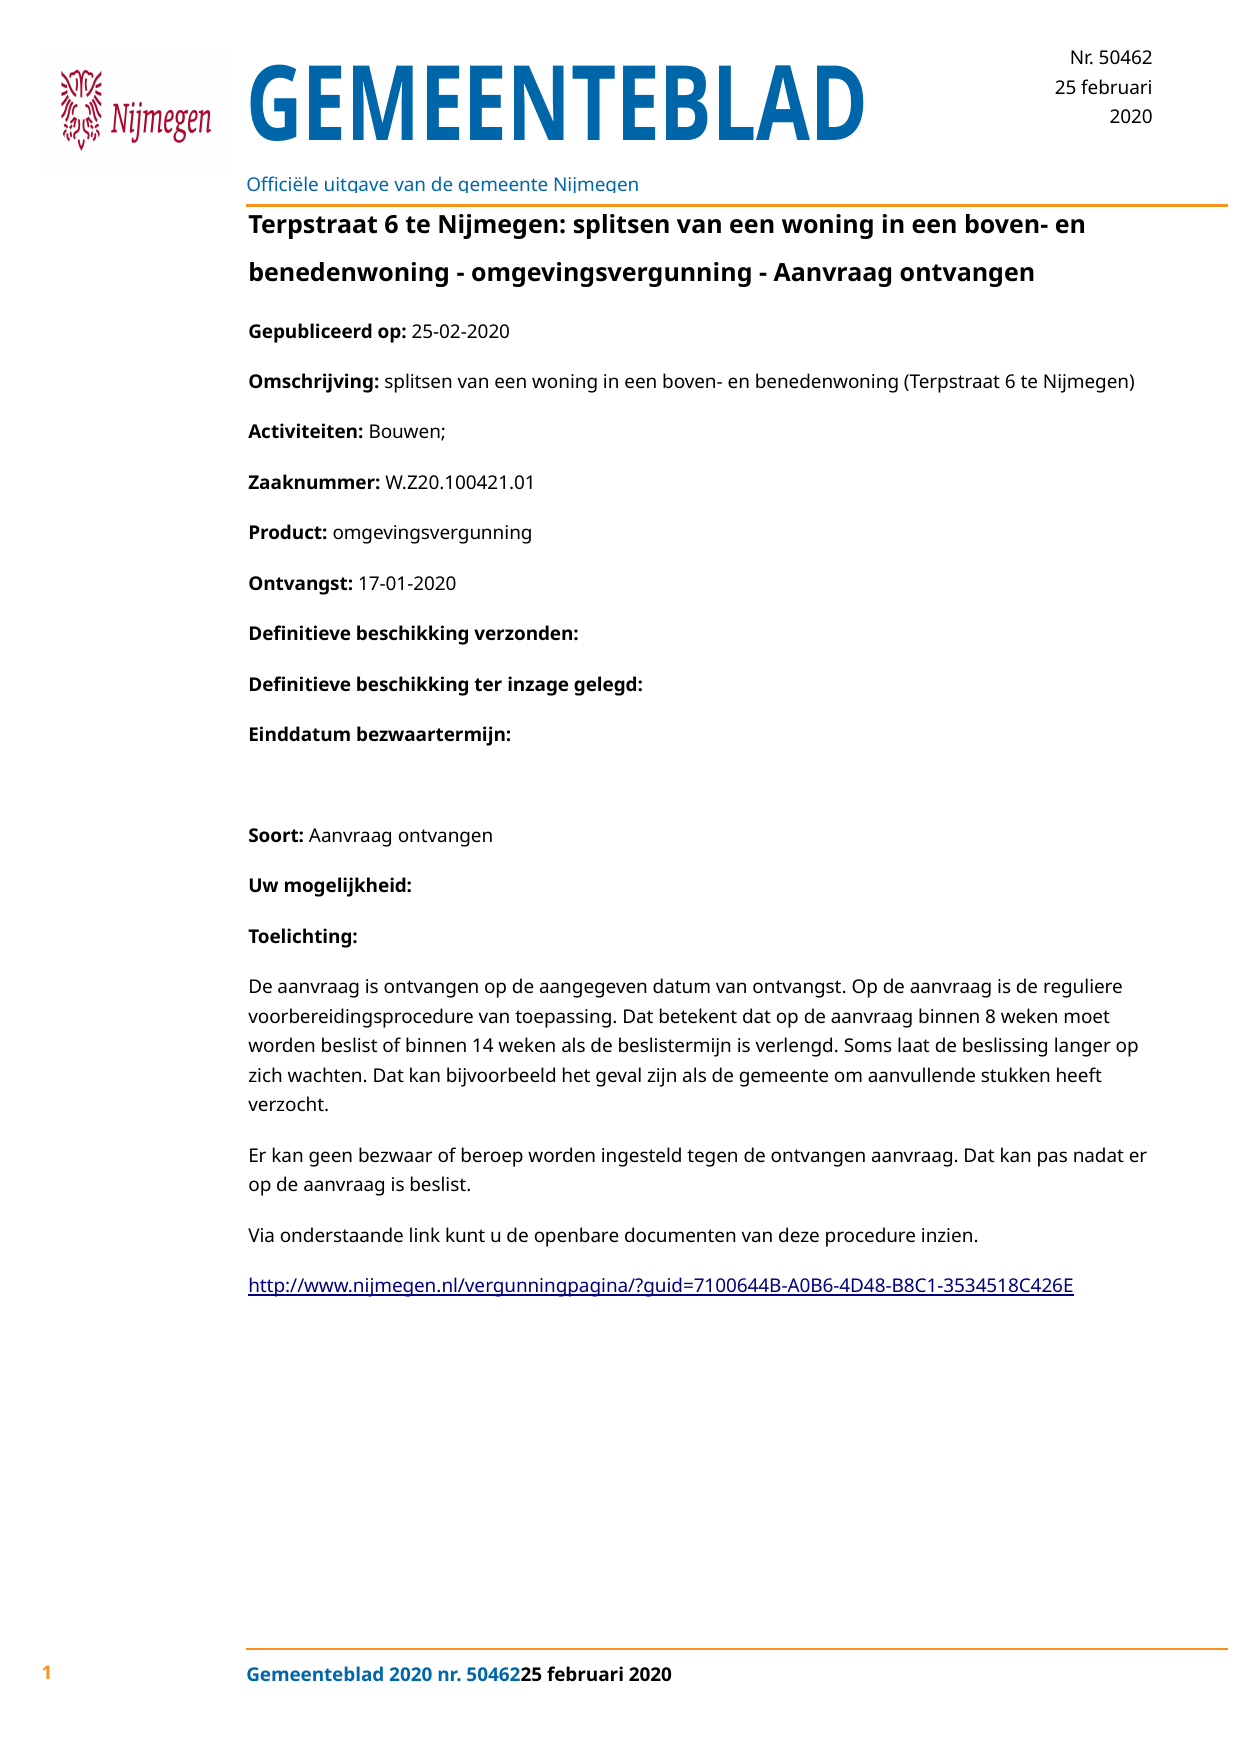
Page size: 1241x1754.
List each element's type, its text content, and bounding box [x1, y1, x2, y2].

text Einddatum bezwaartermijn: [248, 721, 1152, 747]
picture [41, 47, 231, 172]
text Uw mogelijkheid: [248, 872, 1152, 898]
text Toelichting: [248, 923, 1152, 949]
text Ontvangst: 17-01-2020 [248, 570, 1152, 596]
text Definitieve beschikking verzonden: [248, 620, 1152, 646]
text Er kan geen bezwaar of beroep worden ingesteld tegen de ontvangen aanvraag. Dat kan pas nadat er op de aanvraag is beslist. [248, 1142, 1152, 1197]
text Gepubliceerd op: 25-02-2020 [248, 318, 1152, 344]
text Definitieve beschikking ter inzage gelegd: [248, 671, 1152, 697]
text Soort: Aanvraag ontvangen [248, 822, 1152, 848]
text Zaaknummer: W.Z20.100421.01 [248, 469, 1152, 495]
text Product: omgevingsvergunning [248, 519, 1152, 545]
text Terpstraat 6 te Nijmegen: splitsen van een woning in een boven- en benedenwoning - omgevingsvergunning - Aanvraag ontvangen [248, 207, 1152, 288]
text Activiteiten: Bouwen; [248, 419, 1152, 444]
text De aanvraag is ontvangen op de aangegeven datum van ontvangst. Op de aanvraag is de reguliere voorbereidingsprocedure van toepassing. Dat betekent dat op de aanvraag binnen 8 weken moet worden beslist of binnen 14 weken als de beslistermijn is verlengd. Soms laat de beslissing langer op zich wachten. Dat kan bijvoorbeeld het geval zijn als de gemeente om aanvullende stukken heeft verzocht. [248, 973, 1152, 1117]
text Via onderstaande link kunt u de openbare documenten van deze procedure inzien. [248, 1222, 1152, 1248]
text Omschrijving: splitsen van een woning in een boven- en benedenwoning (Terpstraat 6 te Nijmegen) [248, 368, 1152, 394]
text http://www.nijmegen.nl/vergunningpagina/?guid=7100644B-A0B6-4D48-B8C1-3534518C426E [248, 1272, 1152, 1298]
